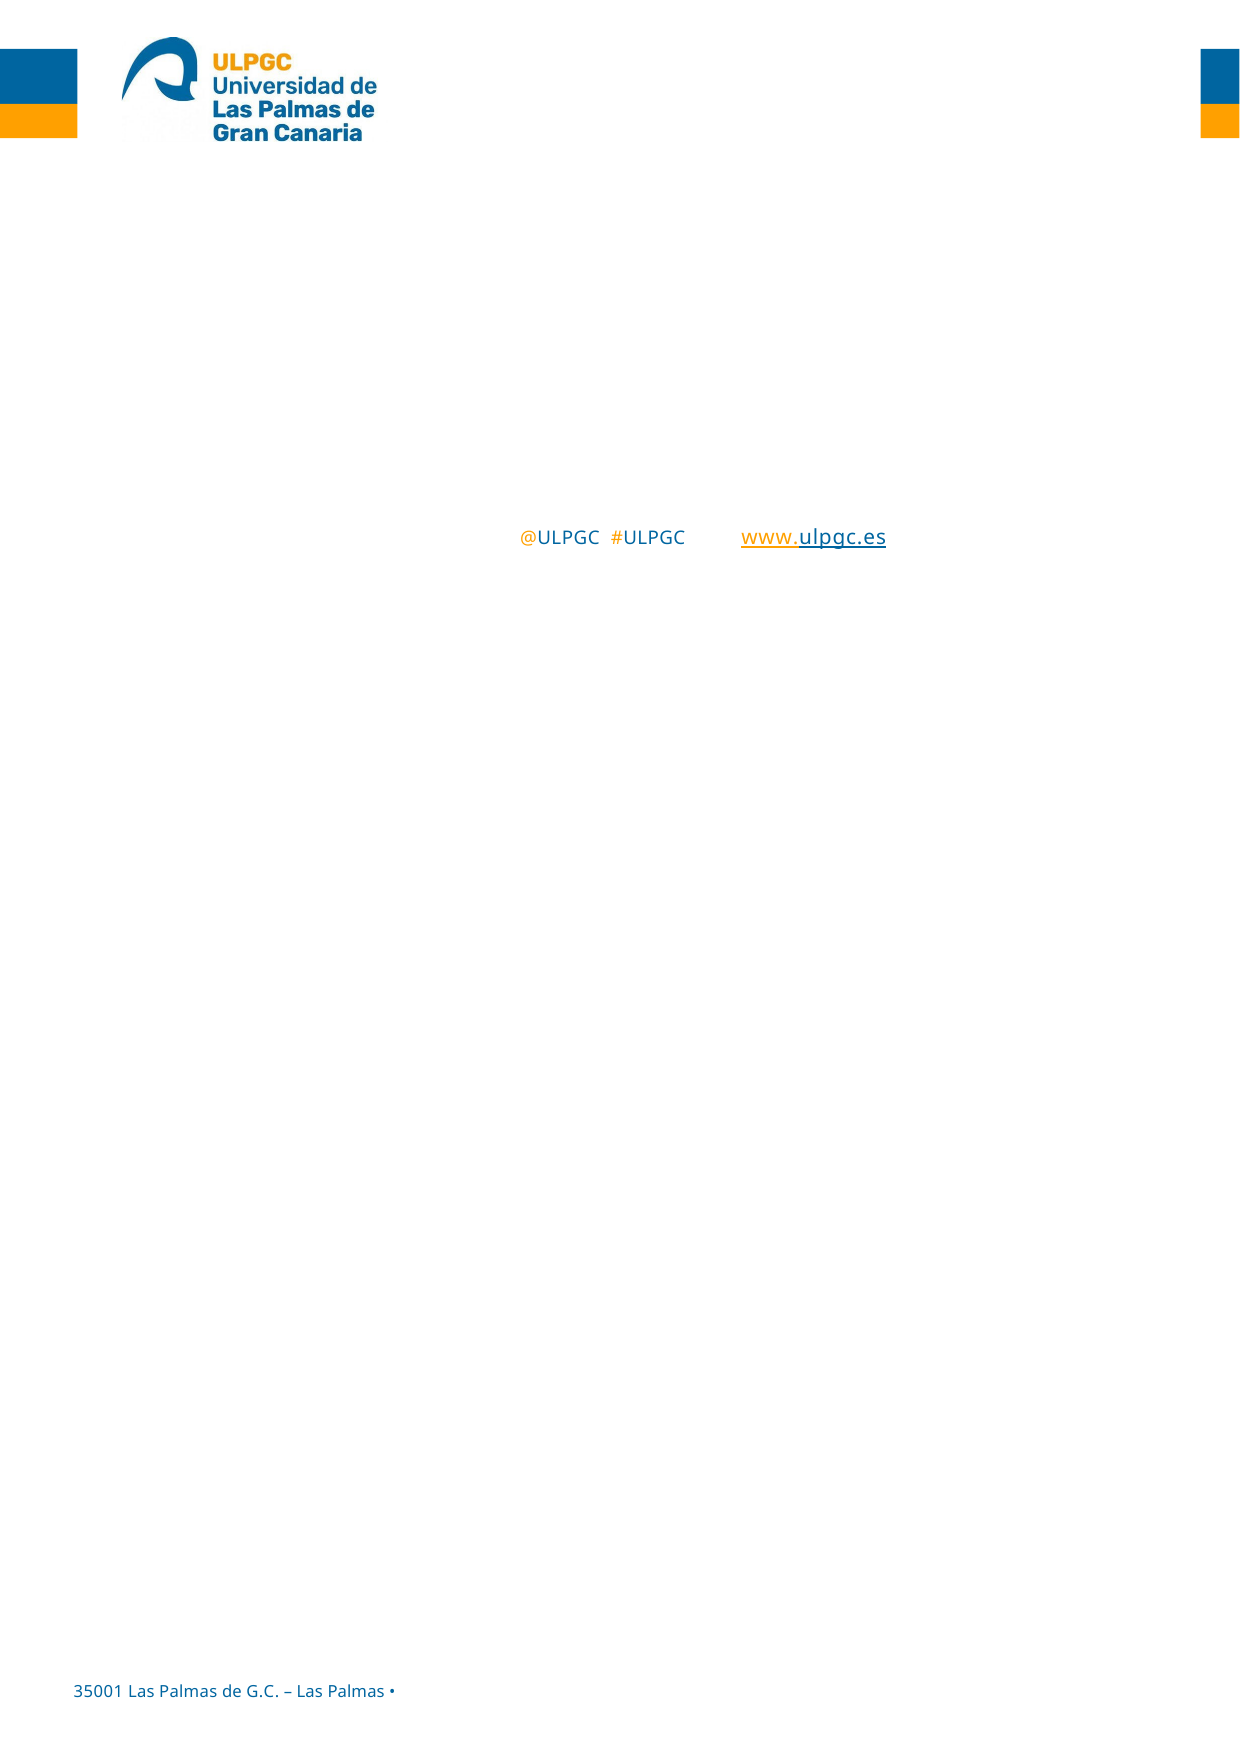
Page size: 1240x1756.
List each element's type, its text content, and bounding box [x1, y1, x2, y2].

text @ULPGC #ULPGC www.ulpgc.es [520, 522, 1239, 551]
